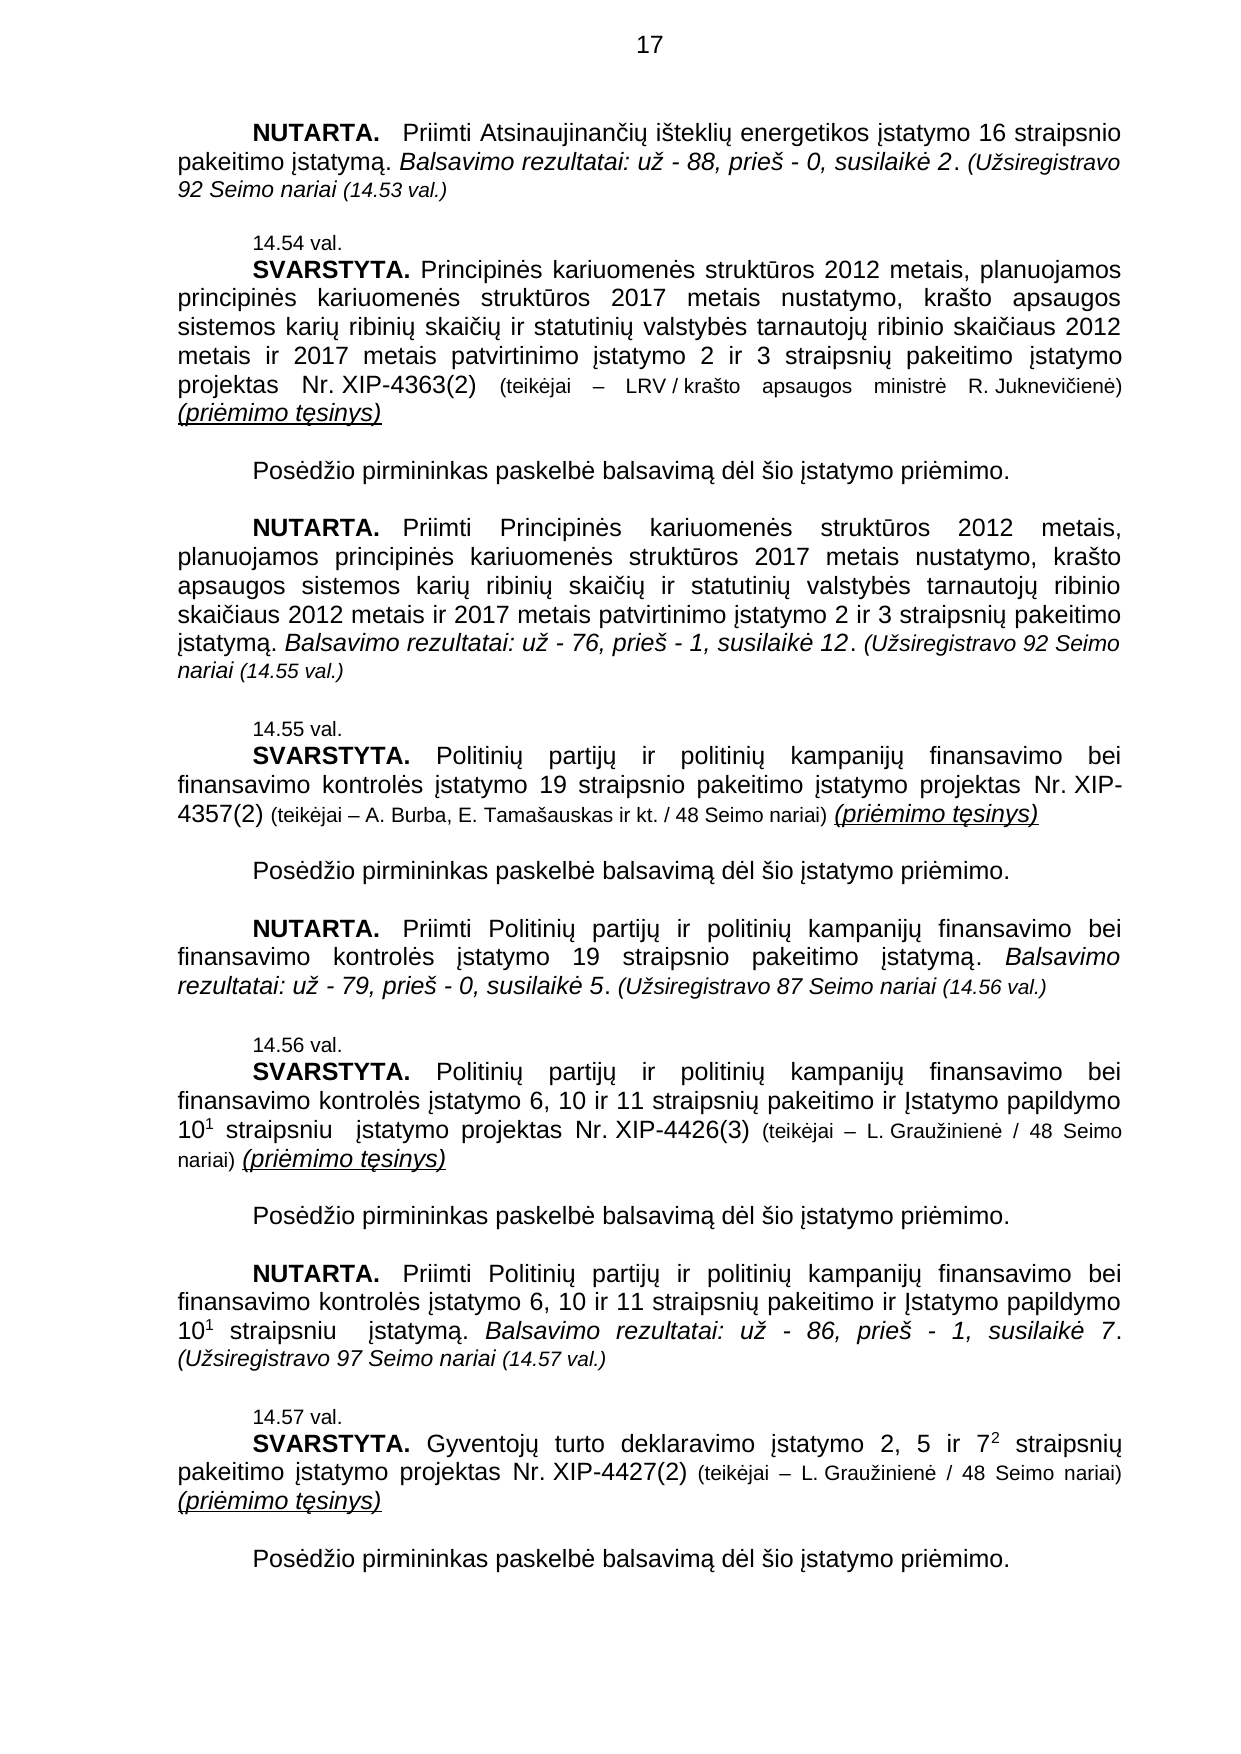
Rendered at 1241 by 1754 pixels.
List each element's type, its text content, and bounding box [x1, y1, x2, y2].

text NUTARTA. Priimti Atsinaujinančių išteklių energetikos įstatymo 16 straipsnio pakeitimo įstatymą. Balsavimo rezultatai: už - 88, prieš - 0, susilaikė 2. (Užsiregistravo 92 Seimo nariai (14.53 val.) [177, 118, 1122, 202]
text 14.57 val. [177, 1405, 1122, 1429]
text 14.55 val. [177, 717, 1122, 741]
text Posėdžio pirmininkas paskelbė balsavimą dėl šio įstatymo priėmimo. [177, 1544, 1122, 1572]
text Posėdžio pirmininkas paskelbė balsavimą dėl šio įstatymo priėmimo. [177, 856, 1122, 885]
text SVARSTYTA. Gyventojų turto deklaravimo įstatymo 2, 5 ir 72 straipsnių pakeitimo įstatymo projektas Nr. XIP-4427(2) (teikėjai – L. Graužinienė / 48 Seimo nariai) (priėmimo tęsinys) [177, 1429, 1122, 1515]
text SVARSTYTA. Principinės kariuomenės struktūros 2012 metais, planuojamos principinės kariuomenės struktūros 2017 metais nustatymo, krašto apsaugos sistemos karių ribinių skaičių ir statutinių valstybės tarnautojų ribinio skaičiaus 2012 metais ir 2017 metais patvirtinimo įstatymo 2 ir 3 straipsnių pakeitimo įstatymo projektas Nr. XIP-4363(2) (teikėjai – LRV / krašto apsaugos ministrė R. Juknevičienė) (priėmimo tęsinys) [177, 255, 1122, 427]
text NUTARTA. Priimti Principinės kariuomenės struktūros 2012 metais, planuojamos principinės kariuomenės struktūros 2017 metais nustatymo, krašto apsaugos sistemos karių ribinių skaičių ir statutinių valstybės tarnautojų ribinio skaičiaus 2012 metais ir 2017 metais patvirtinimo įstatymo 2 ir 3 straipsnių pakeitimo įstatymą. Balsavimo rezultatai: už - 76, prieš - 1, susilaikė 12. (Užsiregistravo 92 Seimo nariai (14.55 val.) [177, 513, 1122, 683]
text NUTARTA. Priimti Politinių partijų ir politinių kampanijų finansavimo bei finansavimo kontrolės įstatymo 19 straipsnio pakeitimo įstatymą. Balsavimo rezultatai: už - 79, prieš - 0, susilaikė 5. (Užsiregistravo 87 Seimo nariai (14.56 val.) [177, 913, 1122, 1000]
text Posėdžio pirmininkas paskelbė balsavimą dėl šio įstatymo priėmimo. [177, 1201, 1122, 1230]
text SVARSTYTA. Politinių partijų ir politinių kampanijų finansavimo bei finansavimo kontrolės įstatymo 6, 10 ir 11 straipsnių pakeitimo ir Įstatymo papildymo 101 straipsniu įstatymo projektas Nr. XIP-4426(3) (teikėjai – L. Graužinienė / 48 Seimo nariai) (priėmimo tęsinys) [177, 1057, 1122, 1172]
text 14.54 val. [177, 231, 1122, 255]
text SVARSTYTA. Politinių partijų ir politinių kampanijų finansavimo bei finansavimo kontrolės įstatymo 19 straipsnio pakeitimo įstatymo projektas Nr. XIP-4357(2) (teikėjai – A. Burba, E. Tamašauskas ir kt. / 48 Seimo nariai) (priėmimo tęsinys) [177, 741, 1122, 827]
text 14.56 val. [177, 1033, 1122, 1057]
text Posėdžio pirmininkas paskelbė balsavimą dėl šio įstatymo priėmimo. [177, 456, 1122, 485]
text NUTARTA. Priimti Politinių partijų ir politinių kampanijų finansavimo bei finansavimo kontrolės įstatymo 6, 10 ir 11 straipsnių pakeitimo ir Įstatymo papildymo 101 straipsniu įstatymą. Balsavimo rezultatai: už - 86, prieš - 1, susilaikė 7. (Užsiregistravo 97 Seimo nariai (14.57 val.) [177, 1258, 1122, 1371]
